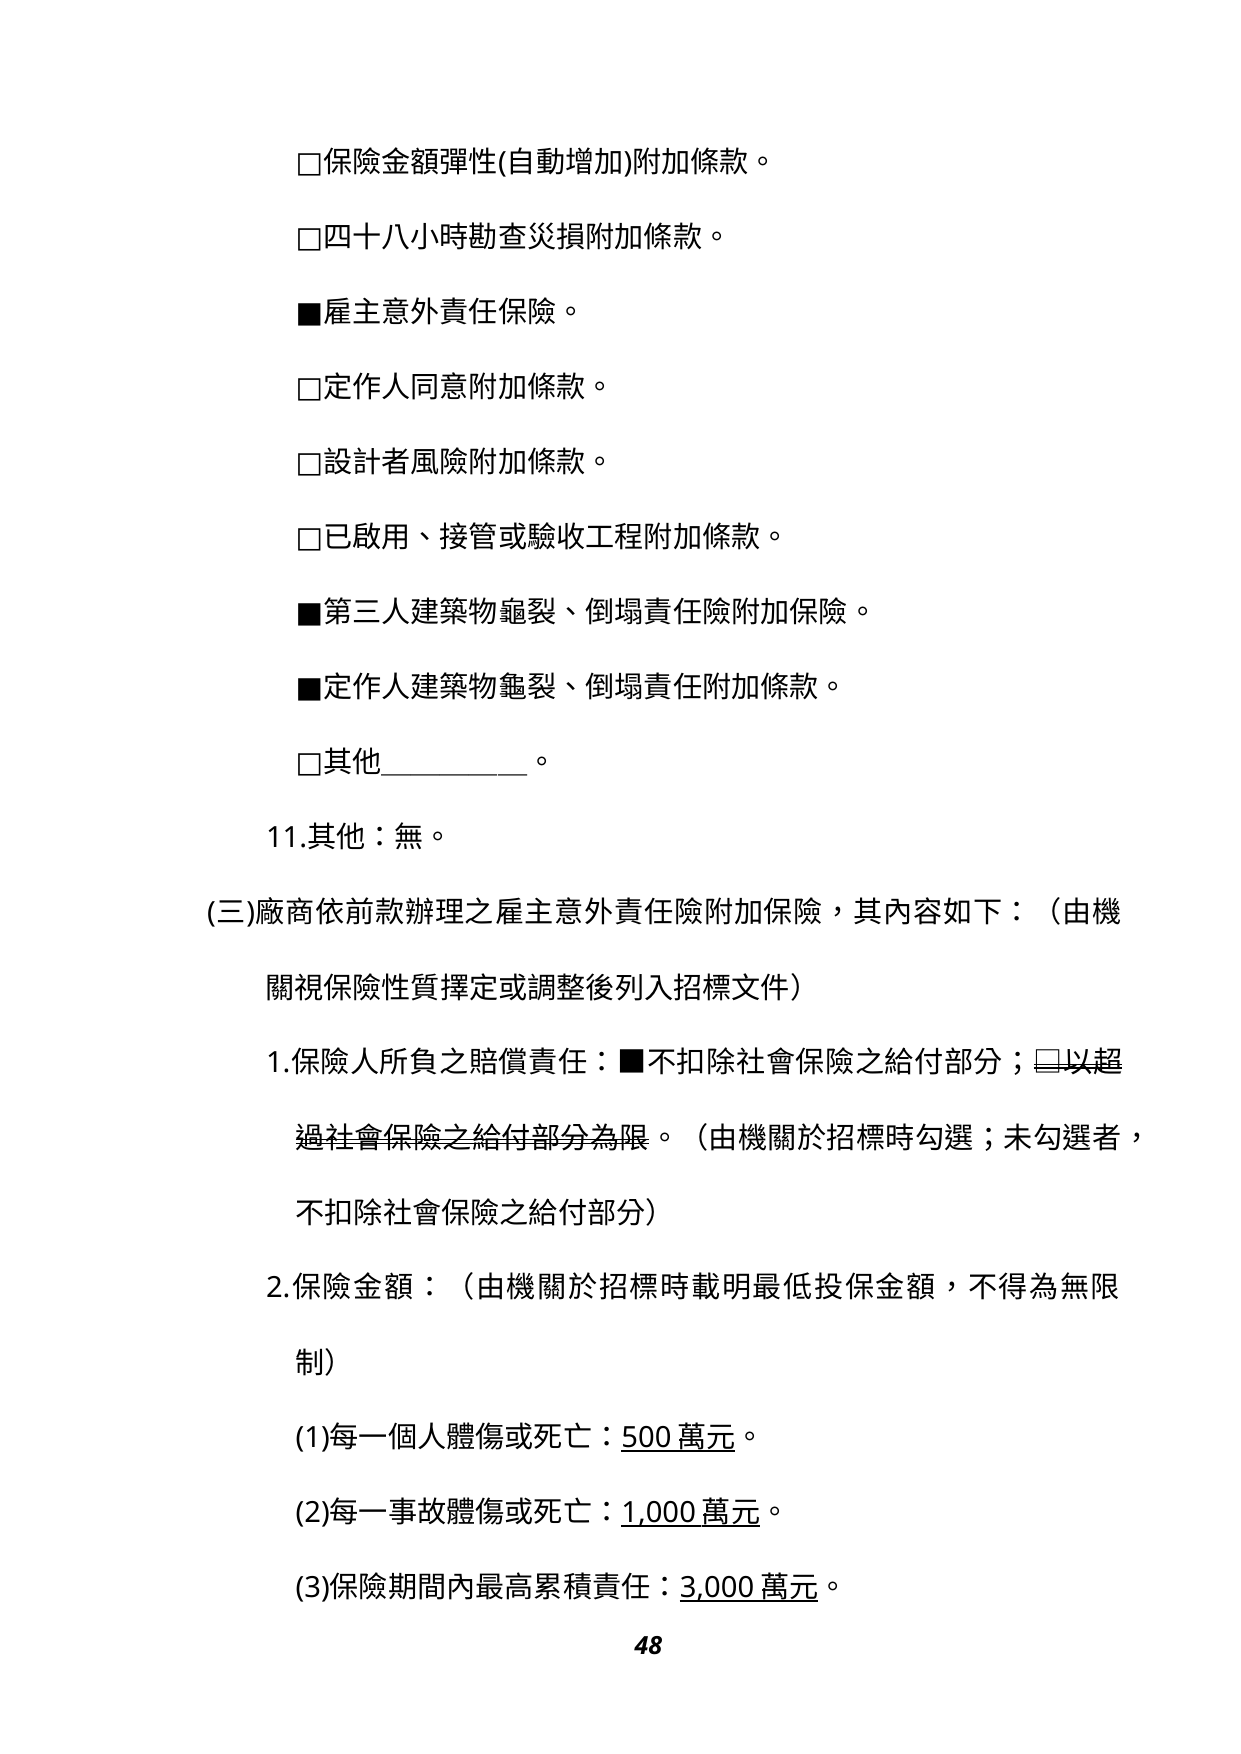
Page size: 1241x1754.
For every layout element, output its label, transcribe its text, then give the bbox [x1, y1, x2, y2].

text □四十八小時勘查災損附加條款。 [295, 198, 1122, 273]
text (3)保險期間內最高累積責任：3,000萬元。 [295, 1548, 1122, 1623]
text □保險金額彈性(自動增加)附加條款。 [295, 123, 1122, 198]
text (1)每一個人體傷或死亡：500萬元。 [295, 1398, 1122, 1473]
text □定作人同意附加條款。 [295, 348, 1122, 423]
text ■雇主意外責任保險。 [295, 273, 1122, 348]
text 11.其他：無。 [266, 798, 1122, 873]
text □設計者風險附加條款。 [295, 423, 1122, 498]
text □其他＿＿＿＿＿。 [295, 723, 1122, 798]
text ■第三人建築物龜裂、倒塌責任險附加保險。 [295, 573, 1122, 648]
text (2)每一事故體傷或死亡：1,000萬元。 [295, 1473, 1122, 1548]
text ■定作人建築物龜裂、倒塌責任附加條款。 [295, 648, 1122, 723]
text □已啟用、接管或驗收工程附加條款。 [295, 498, 1122, 573]
text 2.保險金額：（由機關於招標時載明最低投保金額，不得為無限制） [266, 1248, 1122, 1398]
text (三)廠商依前款辦理之雇主意外責任險附加保險，其內容如下：（由機關視保險性質擇定或調整後列入招標文件） [207, 873, 1122, 1023]
text 1.保險人所負之賠償責任：■不扣除社會保險之給付部分；□以超過社會保險之給付部分為限。（由機關於招標時勾選；未勾選者，不扣除社會保險之給付部分） [266, 1023, 1122, 1248]
